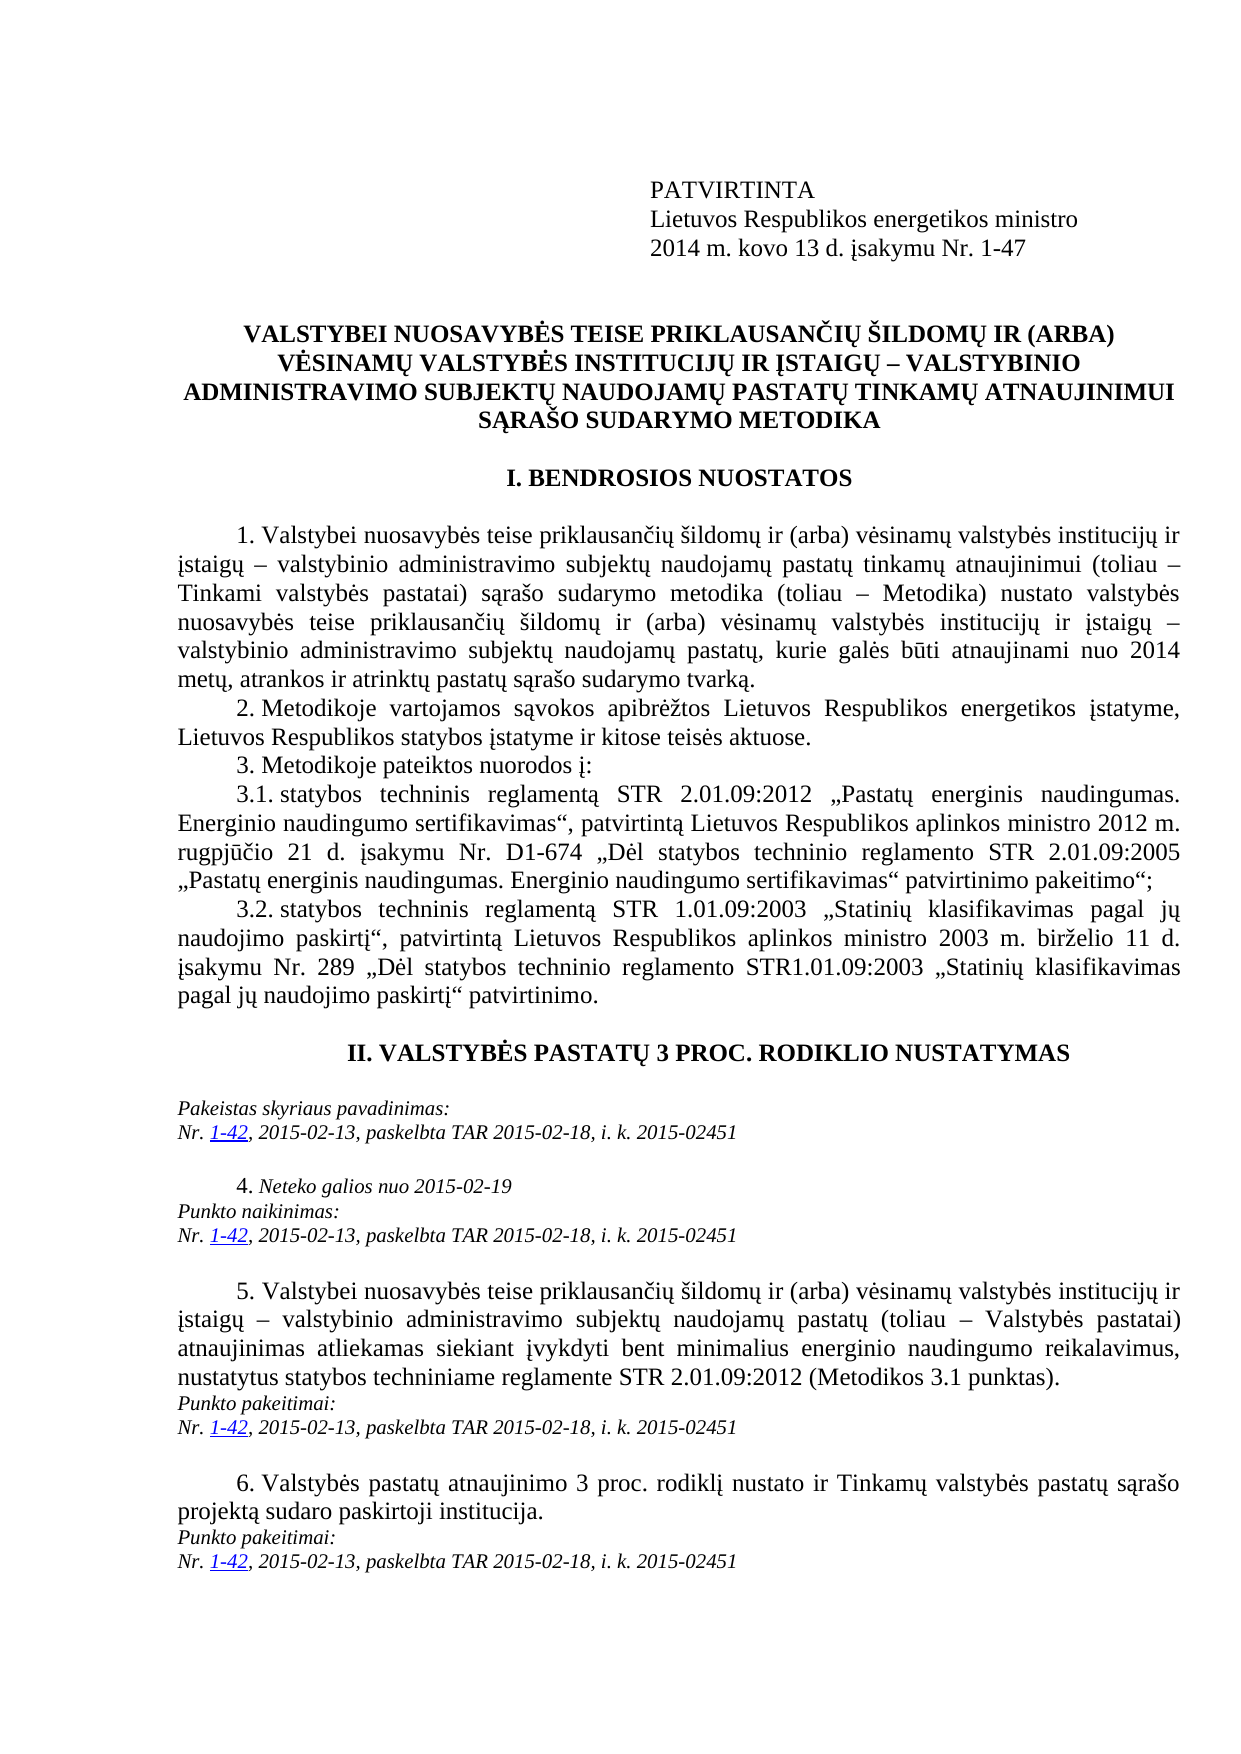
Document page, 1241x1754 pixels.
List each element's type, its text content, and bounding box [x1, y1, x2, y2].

text Punkto pakeitimai: [177, 1525, 1181, 1549]
text 4. Neteko galios nuo 2015-02-19 [177, 1172, 1181, 1199]
text 3.1. statybos techninis reglamentą STR 2.01.09:2012 „Pastatų energinis naudingumas. Energinio naudingumo sertifikavimas“, patvirtintą Lietuvos Respublikos aplinkos ministro 2012 m. rugpjūčio 21 d. įsakymu Nr. D1-674 „Dėl statybos techninio reglamento STR 2.01.09:2005 „Pastatų energinis naudingumas. Energinio naudingumo sertifikavimas“ patvirtinimo pakeitimo“; [177, 779, 1181, 894]
text VALSTYBEI NUOSAVYBĖS TEISE PRIKLAUSANČIŲ ŠILDOMŲ IR (ARBA) VĖSINAMŲ VALSTYBĖS INSTITUCIJŲ IR ĮSTAIGŲ – VALSTYBINIO ADMINISTRAVIMO SUBJEKTŲ naudojamų pastatų tinkamų atnaujinimui SĄRAŠO SUDARYMO METODIKA [177, 319, 1181, 434]
text I. BENDROSIOS NUOSTATOS [177, 463, 1181, 492]
text 2. Metodikoje vartojamos sąvokos apibrėžtos Lietuvos Respublikos energetikos įstatyme, Lietuvos Respublikos statybos įstatyme ir kitose teisės aktuose. [177, 693, 1181, 751]
text 3.2. statybos techninis reglamentą STR 1.01.09:2003 „Statinių klasifikavimas pagal jų naudojimo paskirtį“, patvirtintą Lietuvos Respublikos aplinkos ministro 2003 m. birželio 11 d. įsakymu Nr. 289 „Dėl statybos techninio reglamento STR1.01.09:2003 „Statinių klasifikavimas pagal jų naudojimo paskirtį“ patvirtinimo. [177, 894, 1181, 1009]
text Nr. 1-42, 2015-02-13, paskelbta TAR 2015-02-18, i. k. 2015-02451 [177, 1120, 1181, 1144]
text 5. Valstybei nuosavybės teise priklausančių šildomų ir (arba) vėsinamų valstybės institucijų ir įstaigų – valstybinio administravimo subjektų naudojamų pastatų (toliau – Valstybės pastatai) atnaujinimas atliekamas siekiant įvykdyti bent minimalius energinio naudingumo reikalavimus, nustatytus statybos techniniame reglamente STR 2.01.09:2012 (Metodikos 3.1 punktas). [177, 1276, 1181, 1391]
text Nr. 1-42, 2015-02-13, paskelbta TAR 2015-02-18, i. k. 2015-02451 [177, 1549, 1181, 1573]
text 3. Metodikoje pateiktos nuorodos į: [177, 751, 1181, 779]
text 1. Valstybei nuosavybės teise priklausančių šildomų ir (arba) vėsinamų valstybės institucijų ir įstaigų – valstybinio administravimo subjektų naudojamų pastatų tinkamų atnaujinimui (toliau – Tinkami valstybės pastatai) sąrašo sudarymo metodika (toliau – Metodika) nustato valstybės nuosavybės teise priklausančių šildomų ir (arba) vėsinamų valstybės institucijų ir įstaigų – valstybinio administravimo subjektų naudojamų pastatų, kurie galės būti atnaujinami nuo 2014 metų, atrankos ir atrinktų pastatų sąrašo sudarymo tvarką. [177, 521, 1181, 693]
text Nr. 1-42, 2015-02-13, paskelbta TAR 2015-02-18, i. k. 2015-02451 [177, 1415, 1181, 1439]
text 6. Valstybės pastatų atnaujinimo 3 proc. rodiklį nustato ir Tinkamų valstybės pastatų sąrašo projektą sudaro paskirtoji institucija. [177, 1468, 1181, 1525]
text 2014 m. kovo 13 d. įsakymu Nr. 1-47 [650, 233, 1181, 262]
text II. VALSTYBĖS PASTATŲ 3 PROC. RODIKLIO NUSTATYMAS [177, 1038, 1181, 1067]
text Punkto pakeitimai: [177, 1391, 1181, 1415]
text Punkto naikinimas: [177, 1199, 1181, 1223]
text Pakeistas skyriaus pavadinimas: [177, 1096, 1181, 1120]
text Nr. 1-42, 2015-02-13, paskelbta TAR 2015-02-18, i. k. 2015-02451 [177, 1223, 1181, 1247]
text Lietuvos Respublikos energetikos ministro [650, 204, 1181, 233]
text PATVIRTINTA [650, 176, 1181, 204]
